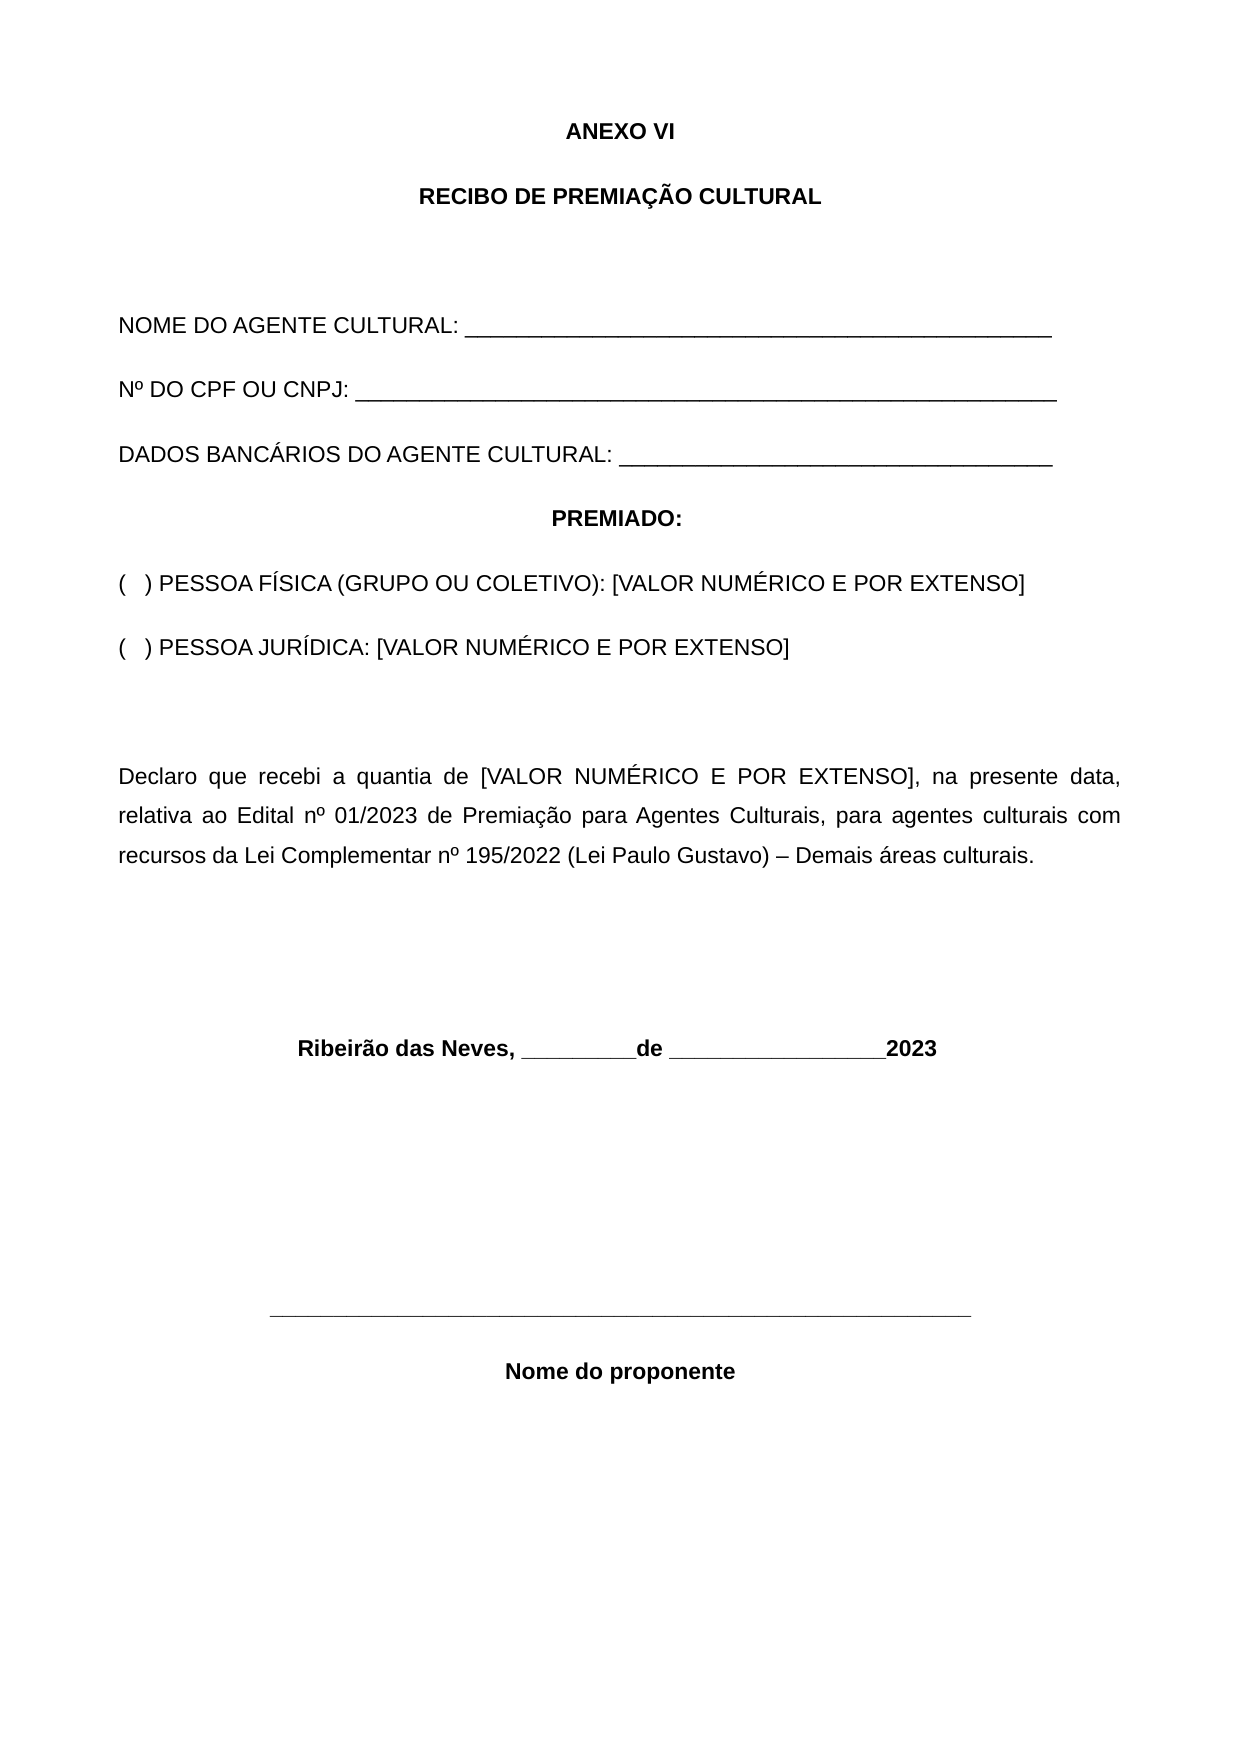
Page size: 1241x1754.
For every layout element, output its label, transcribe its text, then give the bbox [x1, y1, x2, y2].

text _______________________________________________________ [118, 1293, 1122, 1319]
text DADOS BANCÁRIOS DO AGENTE CULTURAL: __________________________________ [118, 441, 1122, 467]
text PREMIADO: [118, 505, 1122, 531]
text ( ) PESSOA FÍSICA (GRUPO OU COLETIVO): [VALOR NUMÉRICO E POR EXTENSO] [118, 569, 1122, 596]
text Declaro que recebi a quantia de [VALOR NUMÉRICO E POR EXTENSO], na presente data, relativa ao Edital nº 01/2023 de Premiação para Agentes Culturais, para agentes culturais com recursos da Lei Complementar nº 195/2022 (Lei Paulo Gustavo) – Demais áreas culturais. [118, 763, 1122, 868]
text ANEXO VI [118, 118, 1122, 144]
text Nº DO CPF OU CNPJ: _______________________________________________________ [118, 376, 1122, 402]
text Ribeirão das Neves, _________de _________________2023 [118, 1035, 1122, 1062]
text NOME DO AGENTE CULTURAL: ______________________________________________ [118, 312, 1122, 338]
text ( ) PESSOA JURÍDICA: [VALOR NUMÉRICO E POR EXTENSO] [118, 634, 1122, 660]
text RECIBO DE PREMIAÇÃO CULTURAL [118, 183, 1122, 209]
text Nome do proponente [118, 1358, 1122, 1384]
